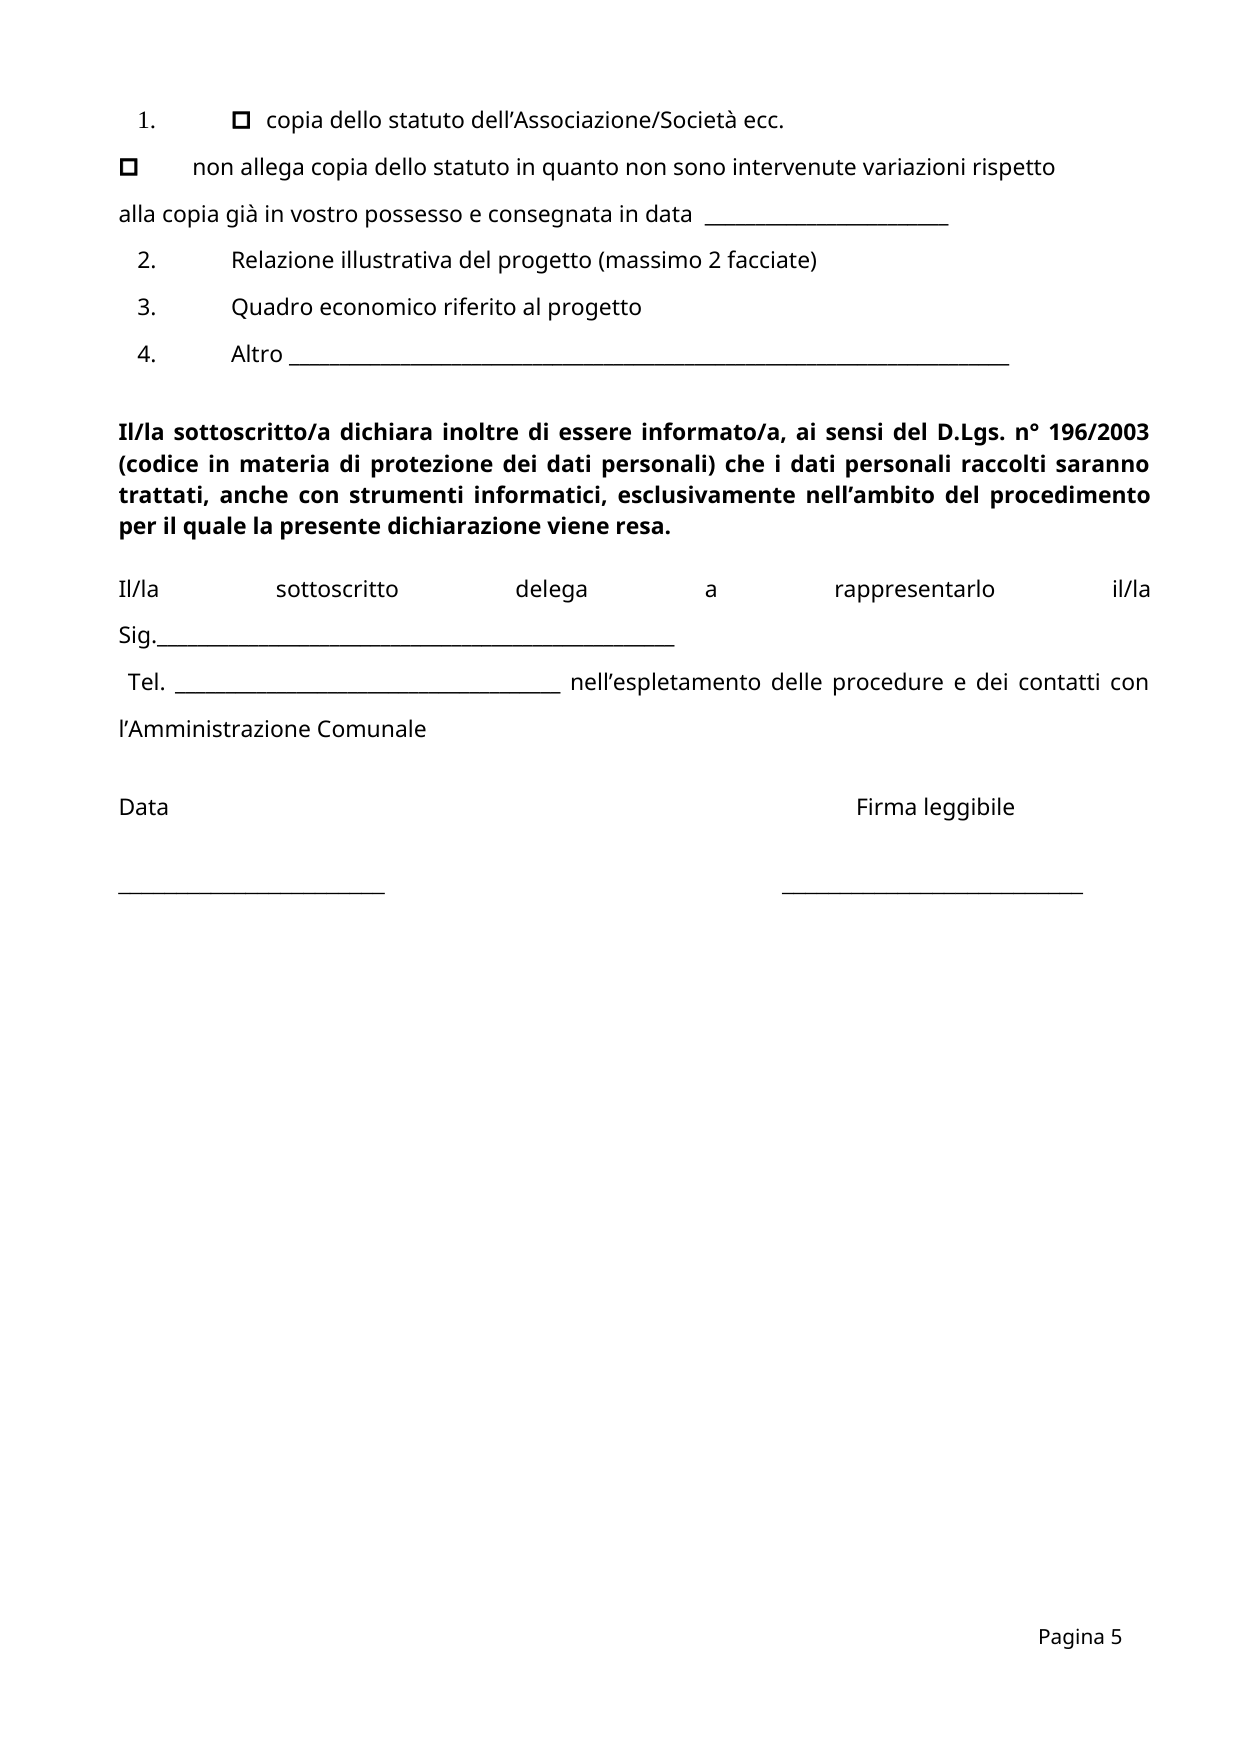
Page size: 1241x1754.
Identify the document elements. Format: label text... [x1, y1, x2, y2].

list Relazione illustrativa del progetto (massimo 2 facciate) [137, 244, 1078, 276]
text Il/la sottoscritto/a dichiara inoltre di essere informato/a, ai sensi del D.Lgs. n° 196/2003 (codice in materia di protezione dei dati personali) che i dati personali raccolti saranno trattati, anche con strumenti informatici, esclusivamente nell’ambito del procedimento per il quale la presente dichiarazione viene resa. [118, 416, 1152, 541]
text Tel. ______________________________________ nell’espletamento delle procedure e dei contatti con l’Amministrazione Comunale [118, 666, 1152, 744]
list non allega copia dello statuto in quanto non sono intervenute variazioni rispetto alla copia già in vostro possesso e consegnata in data ________________________ [118, 151, 1078, 229]
list Altro _______________________________________________________________________ [137, 338, 1078, 369]
text _______________________ __________________________ [118, 870, 1152, 894]
text Il/la sottoscritto delega a rappresentarlo il/la Sig.___________________________________________________ [118, 572, 1152, 651]
list  copia dello statuto dell’Associazione/Società ecc. [137, 104, 1078, 135]
text Data Firma leggibile [118, 791, 1152, 822]
list Quadro economico riferito al progetto [137, 291, 1078, 322]
